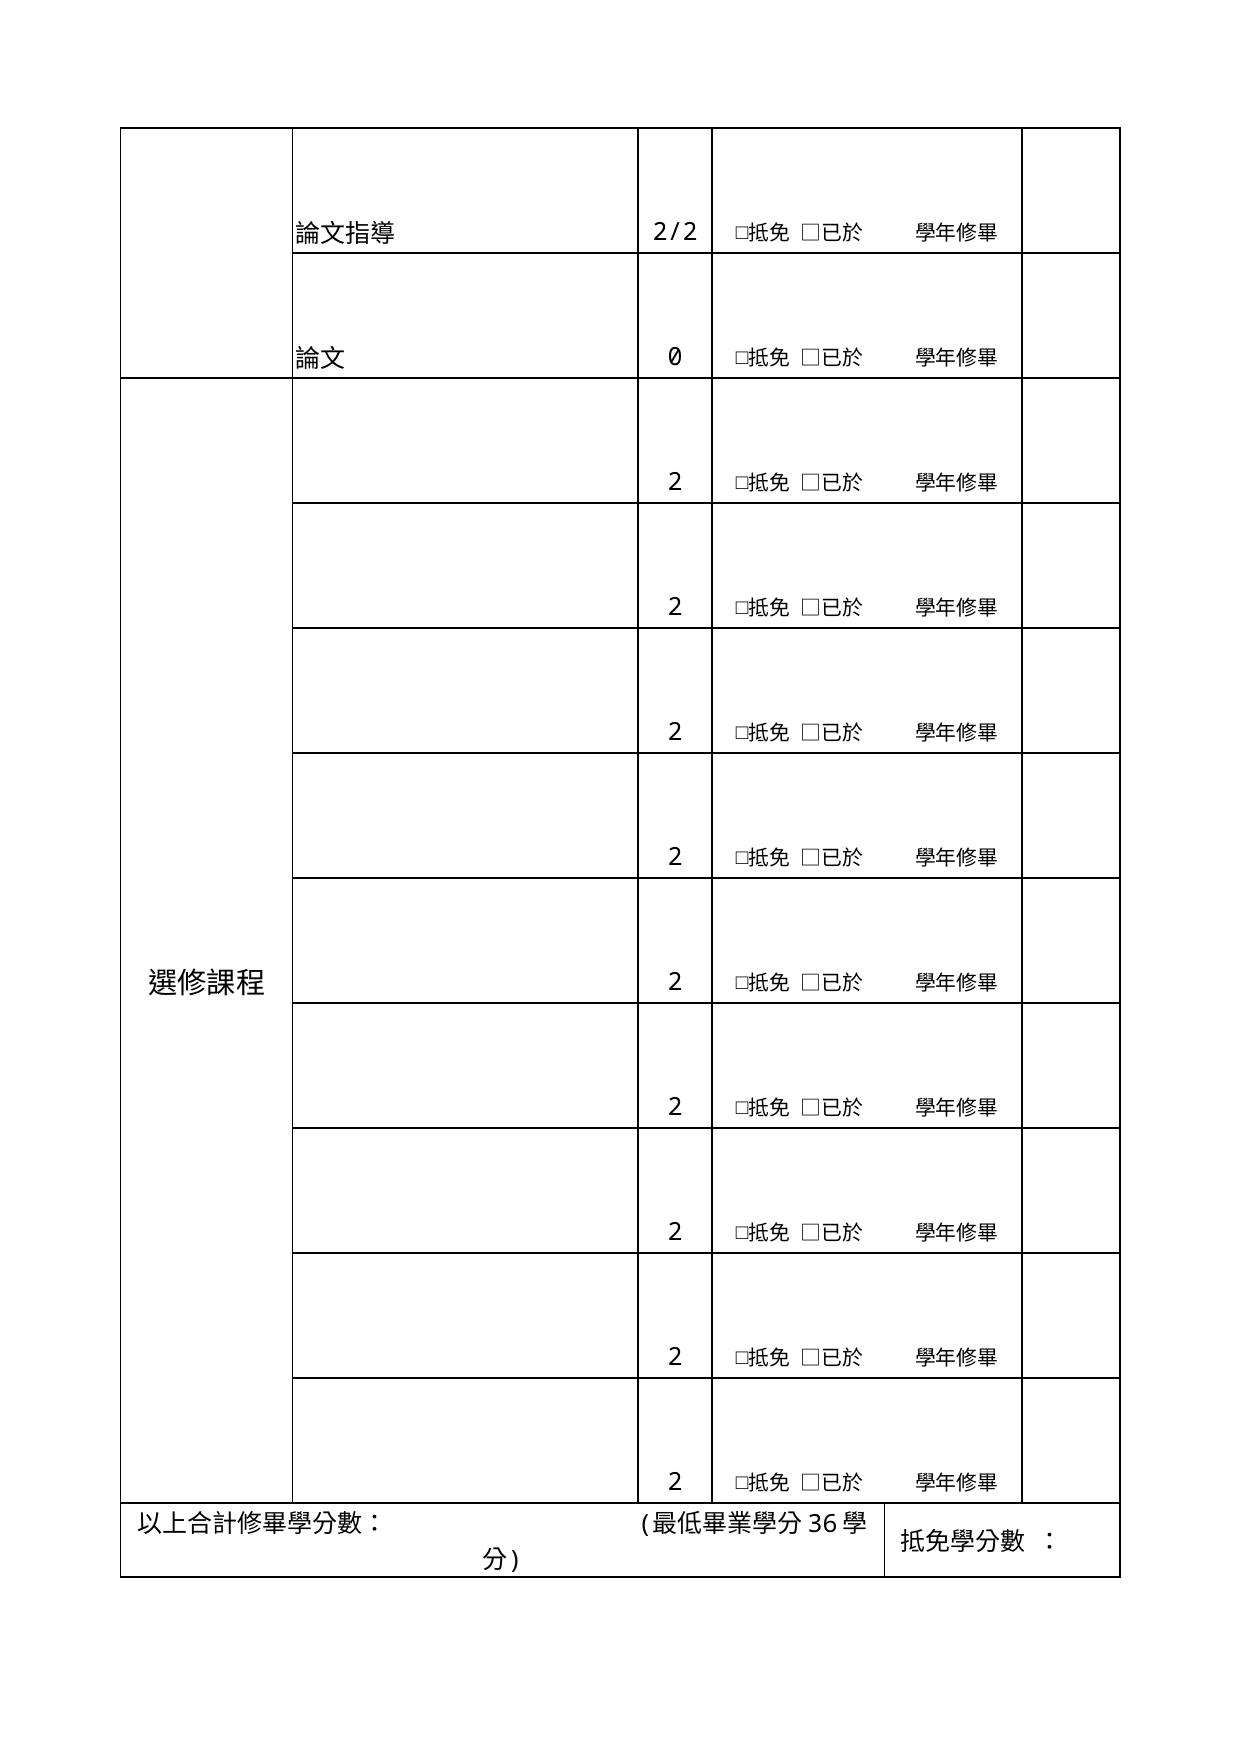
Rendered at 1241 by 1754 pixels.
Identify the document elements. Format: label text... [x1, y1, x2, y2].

table_cell □抵免 □已於 學年修畢 [713, 129, 1021, 252]
table_cell [1023, 504, 1119, 627]
table_cell [1023, 379, 1119, 502]
table_cell [1023, 1254, 1119, 1377]
table_cell 2 [639, 754, 711, 877]
table_cell [293, 1129, 637, 1252]
table_cell 2/2 [639, 129, 711, 252]
table_cell [121, 129, 292, 377]
table_cell [293, 504, 637, 627]
table_cell 2 [639, 1004, 711, 1127]
table_cell 2 [639, 1254, 711, 1377]
table_cell 2 [639, 629, 711, 752]
table_cell [293, 1254, 637, 1377]
table_cell □抵免 □已於 學年修畢 [713, 504, 1021, 627]
table_cell □抵免 □已於 學年修畢 [713, 1004, 1021, 1127]
table_cell [293, 379, 637, 502]
table_cell 以上合計修畢學分數： (最低畢業學分36學分) [121, 1504, 884, 1576]
table_cell [1023, 629, 1119, 752]
table_cell [1023, 254, 1119, 377]
table_cell 2 [639, 1129, 711, 1252]
table_cell 論文指導 [293, 129, 637, 252]
table_cell □抵免 □已於 學年修畢 [713, 879, 1021, 1002]
table_cell 2 [639, 379, 711, 502]
table_cell [1023, 1129, 1119, 1252]
table_cell □抵免 □已於 學年修畢 [713, 629, 1021, 752]
table_cell 論文 [293, 254, 637, 377]
table_cell [293, 754, 637, 877]
table_cell [293, 879, 637, 1002]
table_cell □抵免 □已於 學年修畢 [713, 1379, 1021, 1502]
table_cell [1023, 129, 1119, 252]
table_cell 0 [639, 254, 711, 377]
table_cell [1023, 879, 1119, 1002]
table_cell [1023, 1379, 1119, 1502]
table_cell □抵免 □已於 學年修畢 [713, 754, 1021, 877]
table_cell [293, 1004, 637, 1127]
table_cell 2 [639, 504, 711, 627]
table_cell □抵免 □已於 學年修畢 [713, 254, 1021, 377]
table_cell 2 [639, 1379, 711, 1502]
table_cell 抵免學分數 ： [885, 1504, 1119, 1576]
table_cell [1023, 1004, 1119, 1127]
table_cell □抵免 □已於 學年修畢 [713, 1254, 1021, 1377]
table_cell 2 [639, 879, 711, 1002]
table_cell □抵免 □已於 學年修畢 [713, 379, 1021, 502]
table_cell 選修課程 [121, 379, 292, 1502]
table_cell [293, 629, 637, 752]
table_cell [1023, 754, 1119, 877]
table_cell □抵免 □已於 學年修畢 [713, 1129, 1021, 1252]
table_cell [293, 1379, 637, 1502]
